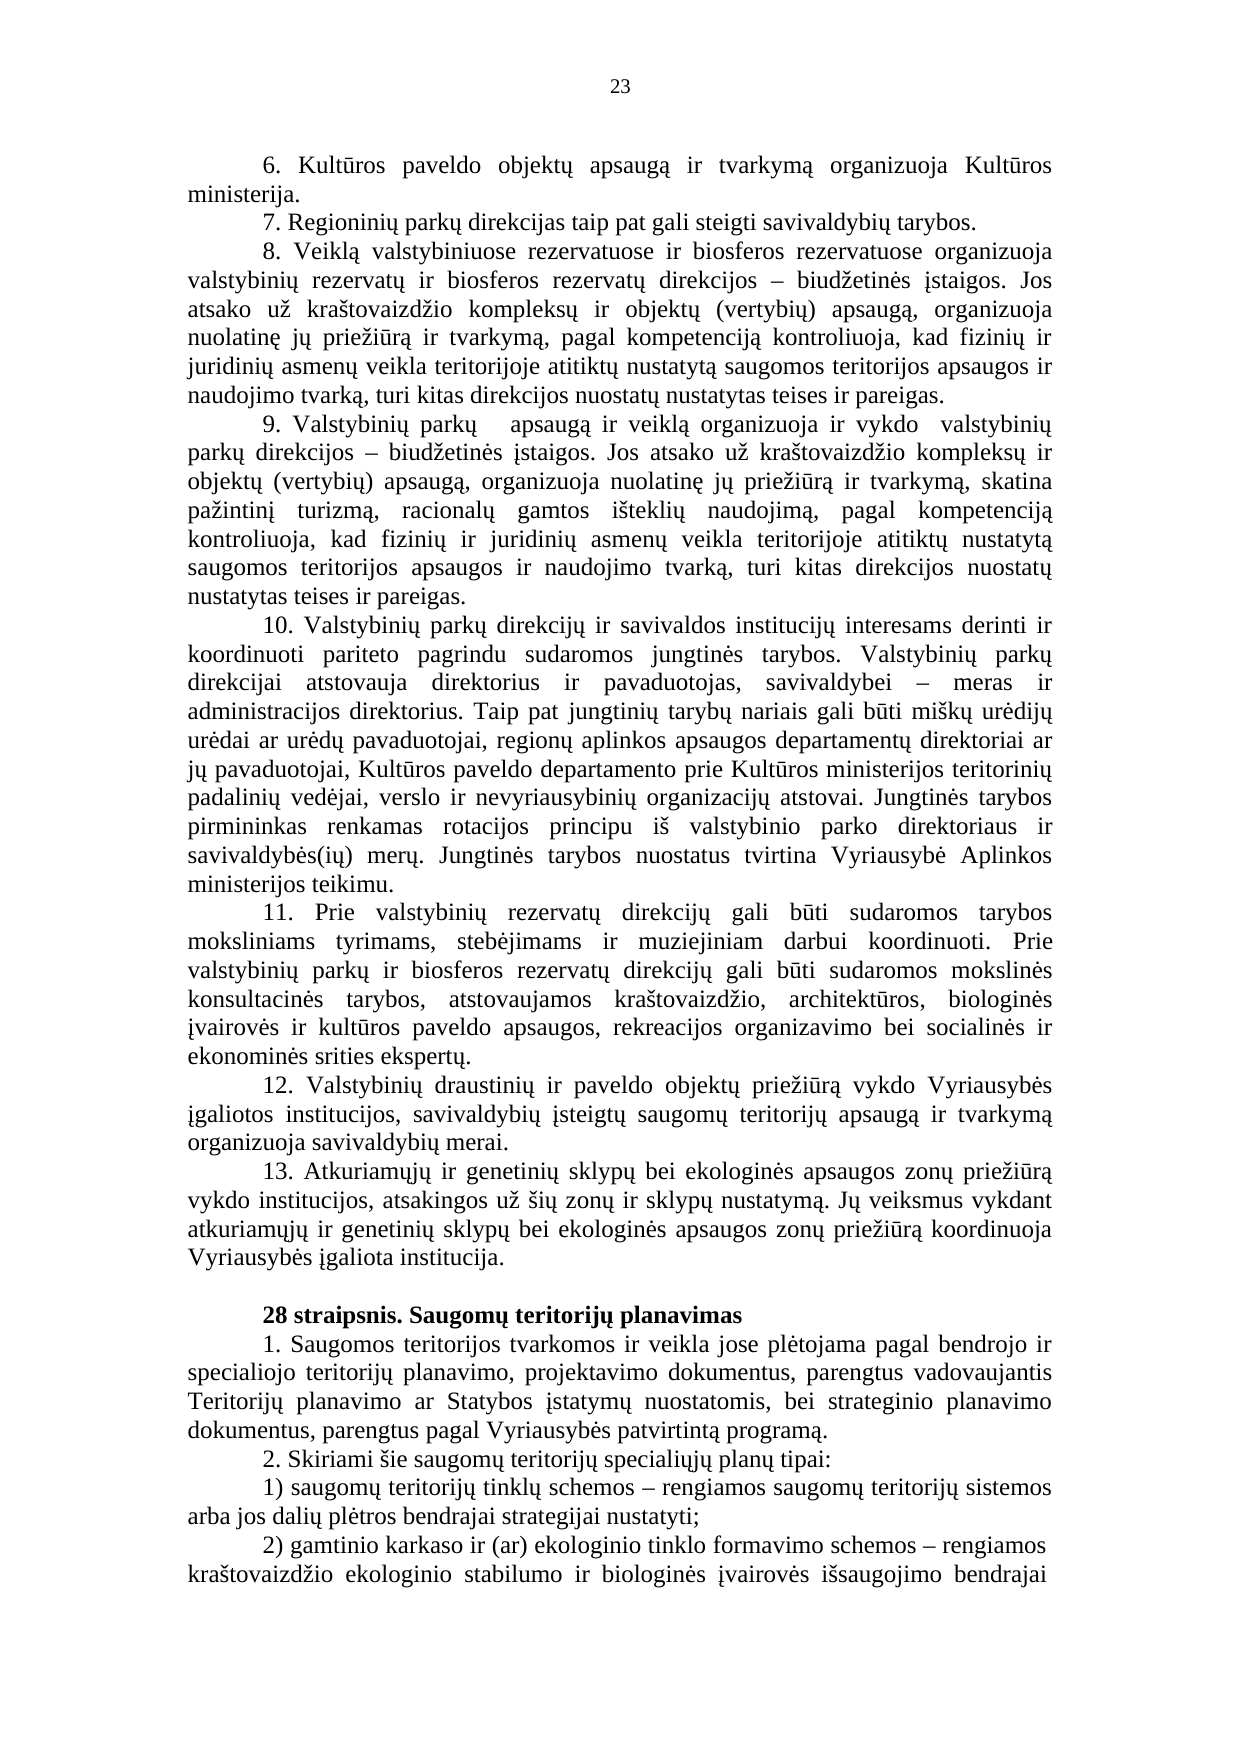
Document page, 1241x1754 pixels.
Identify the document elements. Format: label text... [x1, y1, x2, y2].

text 2) gamtinio karkaso ir (ar) ekologinio tinklo formavimo schemos – rengiamos kraštovaizdžio ekologinio stabilumo ir biologinės įvairovės išsaugojimo bendrajai [187, 1530, 1048, 1587]
text 11. Prie valstybinių rezervatų direkcijų gali būti sudaromos tarybos moksliniams tyrimams, stebėjimams ir muziejiniam darbui koordinuoti. Prie valstybinių parkų ir biosferos rezervatų direkcijų gali būti sudaromos mokslinės konsultacinės tarybos, atstovaujamos kraštovaizdžio, architektūros, biologinės įvairovės ir kultūros paveldo apsaugos, rekreacijos organizavimo bei socialinės ir ekonominės srities ekspertų. [187, 897, 1053, 1070]
text 10. Valstybinių parkų direkcijų ir savivaldos institucijų interesams derinti ir koordinuoti pariteto pagrindu sudaromos jungtinės tarybos. Valstybinių parkų direkcijai atstovauja direktorius ir pavaduotojas, savivaldybei – meras ir administracijos direktorius. Taip pat jungtinių tarybų nariais gali būti miškų urėdijų urėdai ar urėdų pavaduotojai, regionų aplinkos apsaugos departamentų direktoriai ar jų pavaduotojai, Kultūros paveldo departamento prie Kultūros ministerijos teritorinių padalinių vedėjai, verslo ir nevyriausybinių organizacijų atstovai. Jungtinės tarybos pirmininkas renkamas rotacijos principu iš valstybinio parko direktoriaus ir savivaldybės(ių) merų. Jungtinės tarybos nuostatus tvirtina Vyriausybė Aplinkos ministerijos teikimu. [187, 610, 1053, 897]
text 8. Veiklą valstybiniuose rezervatuose ir biosferos rezervatuose organizuoja valstybinių rezervatų ir biosferos rezervatų direkcijos – biudžetinės įstaigos. Jos atsako už kraštovaizdžio kompleksų ir objektų (vertybių) apsaugą, organizuoja nuolatinę jų priežiūrą ir tvarkymą, pagal kompetenciją kontroliuoja, kad fizinių ir juridinių asmenų veikla teritorijoje atitiktų nustatytą saugomos teritorijos apsaugos ir naudojimo tvarką, turi kitas direkcijos nuostatų nustatytas teises ir pareigas. [187, 236, 1053, 409]
text 28 straipsnis. Saugomų teritorijų planavimas [187, 1300, 1053, 1329]
text 2. Skiriami šie saugomų teritorijų specialiųjų planų tipai: [187, 1444, 1053, 1472]
text 13. Atkuriamųjų ir genetinių sklypų bei ekologinės apsaugos zonų priežiūrą vykdo institucijos, atsakingos už šių zonų ir sklypų nustatymą. Jų veiksmus vykdant atkuriamųjų ir genetinių sklypų bei ekologinės apsaugos zonų priežiūrą koordinuoja Vyriausybės įgaliota institucija. [187, 1156, 1053, 1271]
text 6. Kultūros paveldo objektų apsaugą ir tvarkymą organizuoja Kultūros ministerija. [187, 150, 1053, 207]
text 12. Valstybinių draustinių ir paveldo objektų priežiūrą vykdo Vyriausybės įgaliotos institucijos, savivaldybių įsteigtų saugomų teritorijų apsaugą ir tvarkymą organizuoja savivaldybių merai. [187, 1070, 1053, 1156]
text 7. Regioninių parkų direkcijas taip pat gali steigti savivaldybių tarybos. [187, 207, 1053, 236]
text 1) saugomų teritorijų tinklų schemos – rengiamos saugomų teritorijų sistemos arba jos dalių plėtros bendrajai strategijai nustatyti; [187, 1472, 1053, 1530]
text 9. Valstybinių parkų apsaugą ir veiklą organizuoja ir vykdo valstybinių parkų direkcijos – biudžetinės įstaigos. Jos atsako už kraštovaizdžio kompleksų ir objektų (vertybių) apsaugą, organizuoja nuolatinę jų priežiūrą ir tvarkymą, skatina pažintinį turizmą, racionalų gamtos išteklių naudojimą, pagal kompetenciją kontroliuoja, kad fizinių ir juridinių asmenų veikla teritorijoje atitiktų nustatytą saugomos teritorijos apsaugos ir naudojimo tvarką, turi kitas direkcijos nuostatų nustatytas teises ir pareigas. [187, 409, 1053, 610]
text 1. Saugomos teritorijos tvarkomos ir veikla jose plėtojama pagal bendrojo ir specialiojo teritorijų planavimo, projektavimo dokumentus, parengtus vadovaujantis Teritorijų planavimo ar Statybos įstatymų nuostatomis, bei strateginio planavimo dokumentus, parengtus pagal Vyriausybės patvirtintą programą. [187, 1329, 1053, 1444]
